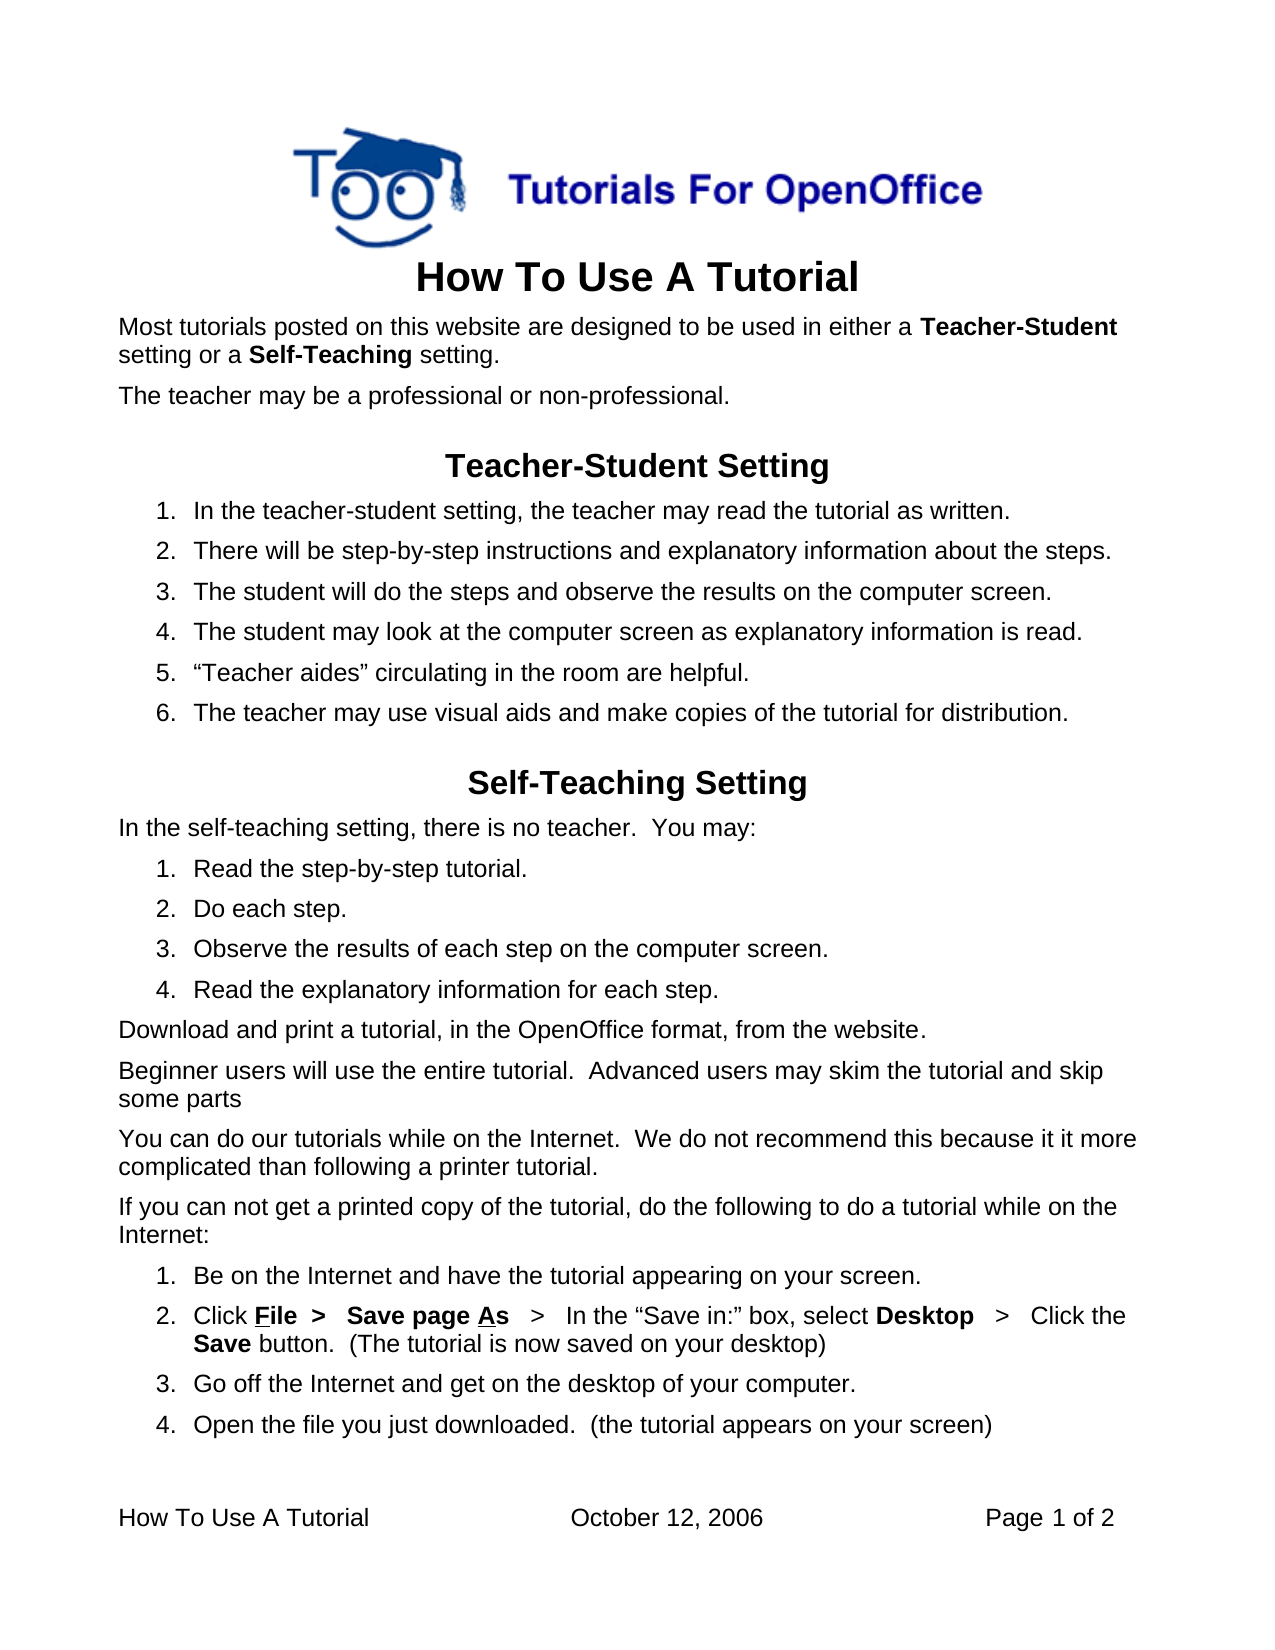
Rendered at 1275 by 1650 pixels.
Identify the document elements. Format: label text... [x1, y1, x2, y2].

text Most tutorials posted on this website are designed to be used in either a Teacher-Student setting or a Self-Teaching setting. [118, 313, 1157, 369]
list The teacher may use visual aids and make copies of the tutorial for distribution. [156, 699, 1157, 727]
subtitle Teacher-Student Setting [118, 447, 1157, 484]
list The student may look at the computer screen as explanatory information is read. [156, 618, 1157, 646]
list Click File > Save page As > In the “Save in:” box, select Desktop > Click the Save button. (The tutorial is now saved on your desktop) [156, 1302, 1157, 1358]
text You can do our tutorials while on the Internet. We do not recommend this because it it more complicated than following a printer tutorial. [118, 1125, 1157, 1181]
list Open the file you just downloaded. (the tutorial appears on your screen) [156, 1411, 1157, 1438]
subtitle Self-Teaching Setting [118, 764, 1157, 801]
list Be on the Internet and have the tutorial appearing on your screen. [156, 1261, 1157, 1289]
list Read the explanatory information for each step. [156, 976, 1157, 1003]
text In the self-teaching setting, there is no teacher. You may: [118, 814, 1157, 842]
list In the teacher-student setting, the teacher may read the tutorial as written. [156, 497, 1157, 524]
text Download and print a tutorial, in the OpenOffice format, from the website. [118, 1016, 1157, 1044]
picture [289, 118, 986, 254]
subtitle How To Use A Tutorial [118, 143, 1157, 301]
list Do each step. [156, 895, 1157, 923]
list “Teacher aides” circulating in the room are helpful. [156, 658, 1157, 686]
list Go off the Internet and get on the desktop of your computer. [156, 1370, 1157, 1398]
text Beginner users will use the entire tutorial. Advanced users may skim the tutorial and skip some parts [118, 1056, 1157, 1112]
list Read the step-by-step tutorial. [156, 854, 1157, 882]
text If you can not get a printed copy of the tutorial, do the following to do a tutorial while on the Internet: [118, 1193, 1157, 1249]
text The teacher may be a professional or non-professional. [118, 381, 1157, 409]
list There will be step-by-step instructions and explanatory information about the steps. [156, 537, 1157, 565]
list The student will do the steps and observe the results on the computer screen. [156, 577, 1157, 605]
list Observe the results of each step on the computer screen. [156, 935, 1157, 963]
